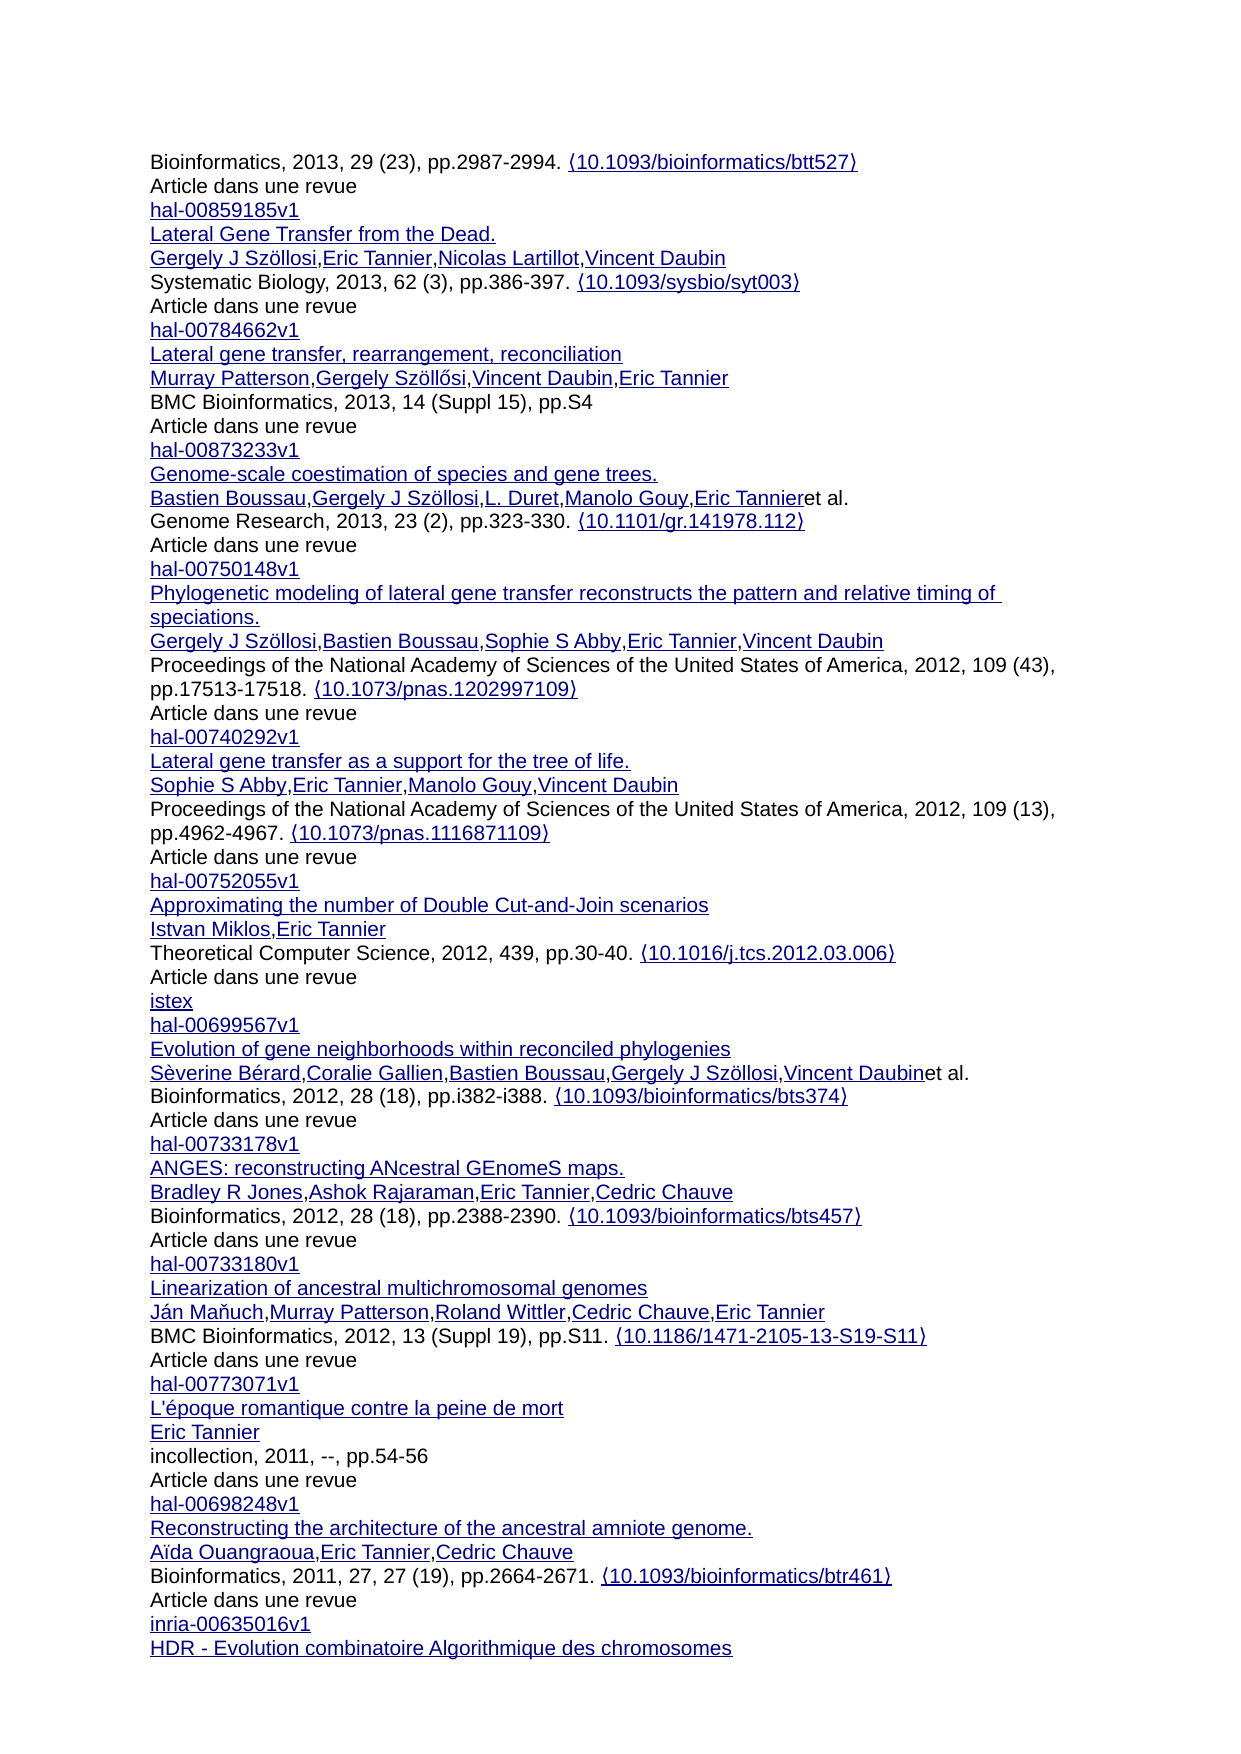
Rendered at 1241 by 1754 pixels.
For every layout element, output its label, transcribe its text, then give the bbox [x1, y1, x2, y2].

table_cell Genome-scale coestimation of species and gene trees. Bastien Boussau,Gergely J Szöllosi,L. Duret,Manolo Gouy,Eric Tannieret al. Genome Research, 2013, 23 (2), pp.323-330. ⟨10.1101/gr.141978.112⟩ Article dans une revue hal-00750148v1 [150, 461, 1090, 581]
table_cell Lateral Gene Transfer from the Dead. Gergely J Szöllosi,Eric Tannier,Nicolas Lartillot,Vincent Daubin Systematic Biology, 2013, 62 (3), pp.386-397. ⟨10.1093/sysbio/syt003⟩ Article dans une revue hal-00784662v1 [150, 222, 1090, 342]
table_cell Linearization of ancestral multichromosomal genomes Ján Maňuch,Murray Patterson,Roland Wittler,Cedric Chauve,Eric Tannier BMC Bioinformatics, 2012, 13 (Suppl 19), pp.S11. ⟨10.1186/1471-2105-13-S19-S11⟩ Article dans une revue hal-00773071v1 [150, 1276, 1090, 1396]
table_cell Bioinformatics, 2013, 29 (23), pp.2987-2994. ⟨10.1093/bioinformatics/btt527⟩ Article dans une revue hal-00859185v1 [150, 150, 1090, 222]
table_cell HDR - Evolution combinatoire Algorithmique des chromosomes [150, 1635, 1090, 1659]
table_cell Evolution of gene neighborhoods within reconciled phylogenies Sèverine Bérard,Coralie Gallien,Bastien Boussau,Gergely J Szöllosi,Vincent Daubinet al. Bioinformatics, 2012, 28 (18), pp.i382-i388. ⟨10.1093/bioinformatics/bts374⟩ Article dans une revue hal-00733178v1 [150, 1036, 1090, 1156]
table_cell Lateral gene transfer, rearrangement, reconciliation Murray Patterson,Gergely Szöllősi,Vincent Daubin,Eric Tannier BMC Bioinformatics, 2013, 14 (Suppl 15), pp.S4 Article dans une revue hal-00873233v1 [150, 342, 1090, 461]
table_cell ANGES: reconstructing ANcestral GEnomeS maps. Bradley R Jones,Ashok Rajaraman,Eric Tannier,Cedric Chauve Bioinformatics, 2012, 28 (18), pp.2388-2390. ⟨10.1093/bioinformatics/bts457⟩ Article dans une revue hal-00733180v1 [150, 1156, 1090, 1276]
table_cell Lateral gene transfer as a support for the tree of life. Sophie S Abby,Eric Tannier,Manolo Gouy,Vincent Daubin Proceedings of the National Academy of Sciences of the United States of America, 2012, 109 (13), pp.4962-4967. ⟨10.1073/pnas.1116871109⟩ Article dans une revue hal-00752055v1 [150, 749, 1090, 893]
table_cell L'époque romantique contre la peine de mort Eric Tannier incollection, 2011, --, pp.54-56 Article dans une revue hal-00698248v1 [150, 1396, 1090, 1516]
table_cell Phylogenetic modeling of lateral gene transfer reconstructs the pattern and relative timing of speciations. Gergely J Szöllosi,Bastien Boussau,Sophie S Abby,Eric Tannier,Vincent Daubin Proceedings of the National Academy of Sciences of the United States of America, 2012, 109 (43), pp.17513-17518. ⟨10.1073/pnas.1202997109⟩ Article dans une revue hal-00740292v1 [150, 581, 1090, 749]
table_cell Reconstructing the architecture of the ancestral amniote genome. Aïda Ouangraoua,Eric Tannier,Cedric Chauve Bioinformatics, 2011, 27, 27 (19), pp.2664-2671. ⟨10.1093/bioinformatics/btr461⟩ Article dans une revue inria-00635016v1 [150, 1516, 1090, 1635]
table_cell Approximating the number of Double Cut-and-Join scenarios Istvan Miklos,Eric Tannier Theoretical Computer Science, 2012, 439, pp.30-40. ⟨10.1016/j.tcs.2012.03.006⟩ Article dans une revue istex hal-00699567v1 [150, 893, 1090, 1036]
